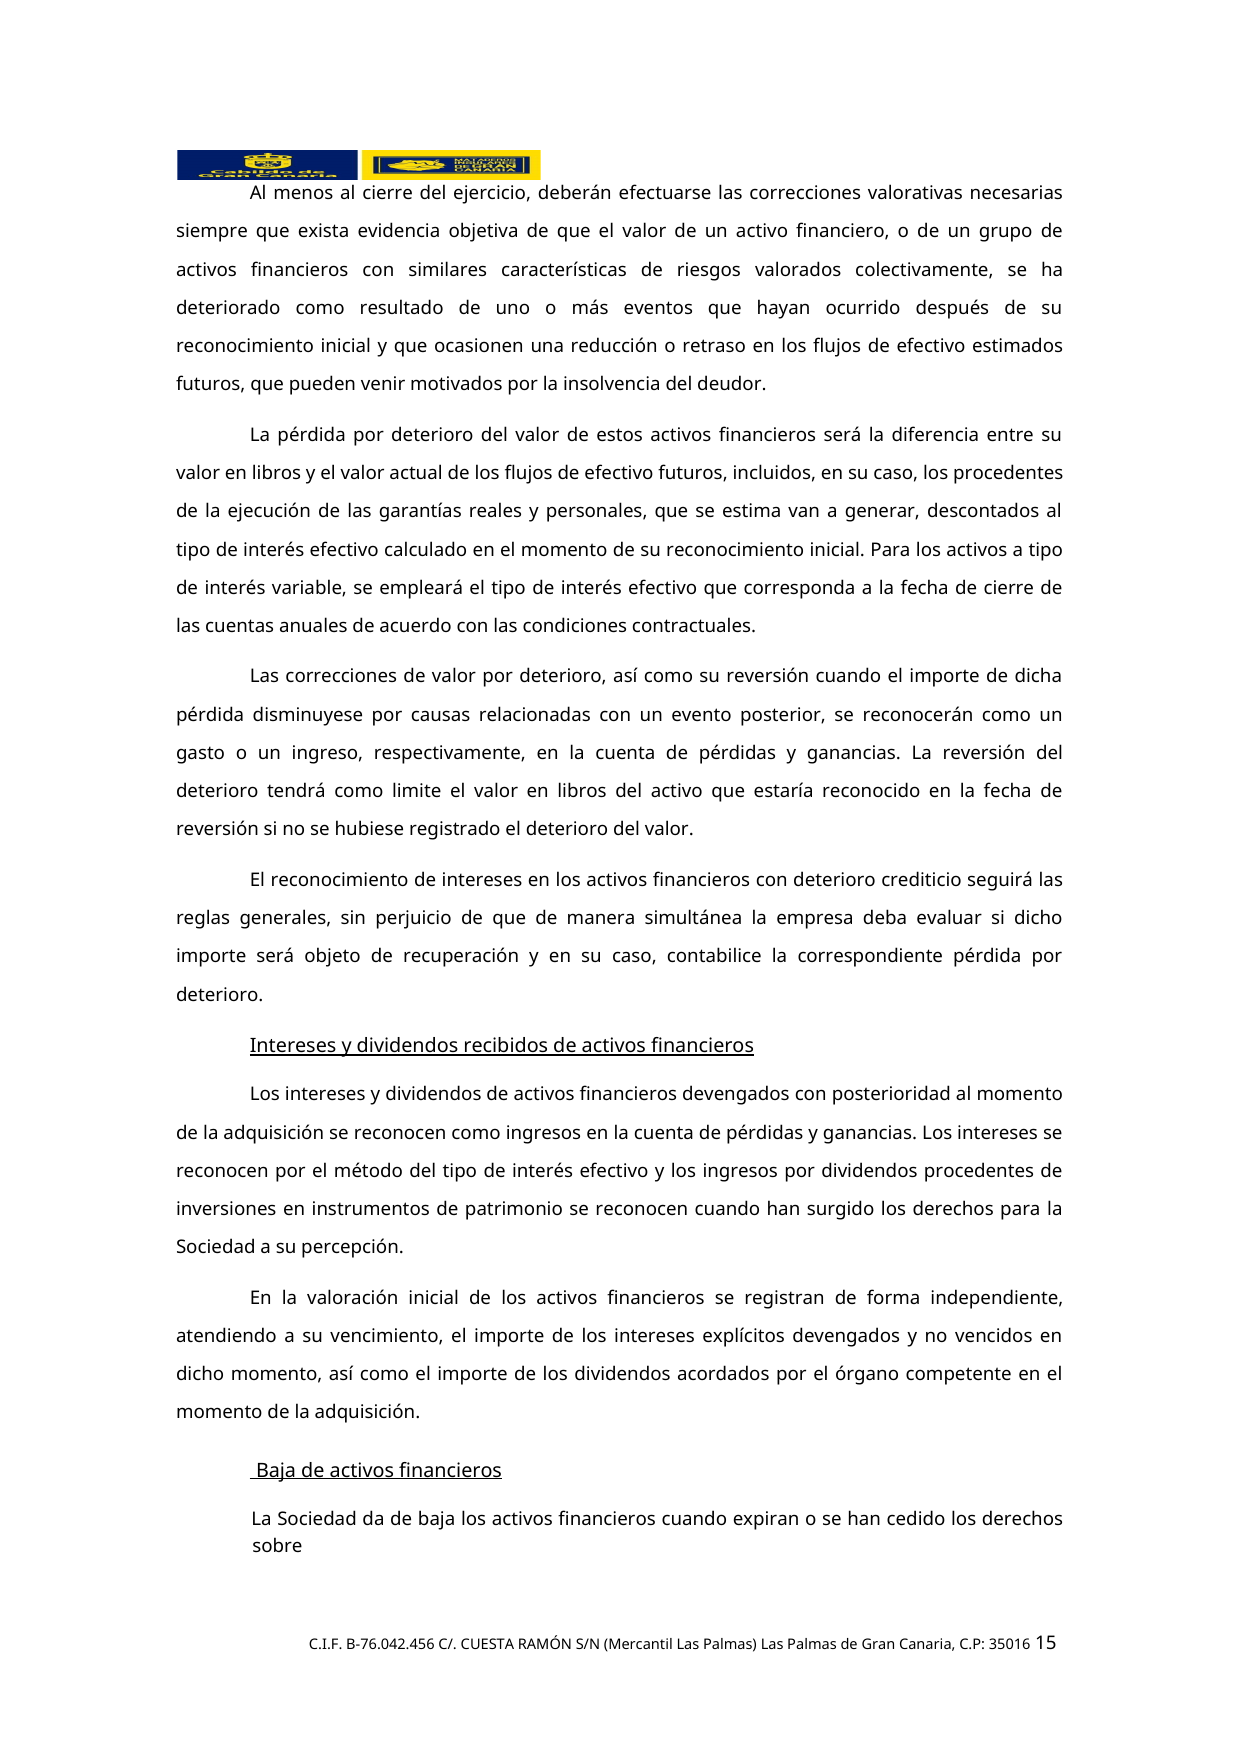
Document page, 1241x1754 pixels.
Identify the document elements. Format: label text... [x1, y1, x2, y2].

text El reconocimiento de intereses en los activos financieros con deterioro crediticio seguirá las reglas generales, sin perjuicio de que de manera simultánea la empresa deba evaluar si dicho importe será objeto de recuperación y en su caso, contabilice la correspondiente pérdida por deterioro. [176, 866, 1064, 1006]
text Los intereses y dividendos de activos financieros devengados con posterioridad al momento de la adquisición se reconocen como ingresos en la cuenta de pérdidas y ganancias. Los intereses se reconocen por el método del tipo de interés efectivo y los ingresos por dividendos procedentes de inversiones en instrumentos de patrimonio se reconocen cuando han surgido los derechos para la Sociedad a su percepción. [176, 1081, 1064, 1259]
text Baja de activos financieros [249, 1456, 1107, 1483]
text Las correcciones de valor por deterioro, así como su reversión cuando el importe de dicha pérdida disminuyese por causas relacionadas con un evento posterior, se reconocerán como un gasto o un ingreso, respectivamente, en la cuenta de pérdidas y ganancias. La reversión del deterioro tendrá como limite el valor en libros del activo que estaría reconocido en la fecha de reversión si no se hubiese registrado el deterioro del valor. [176, 663, 1064, 841]
text En la valoración inicial de los activos financieros se registran de forma independiente, atendiendo a su vencimiento, el importe de los intereses explícitos devengados y no vencidos en dicho momento, así como el importe de los dividendos acordados por el órgano competente en el momento de la adquisición. [176, 1284, 1064, 1424]
text La Sociedad da de baja los activos financieros cuando expiran o se han cedido los derechos sobre [251, 1505, 1064, 1558]
text Al menos al cierre del ejercicio, deberán efectuarse las correcciones valorativas necesarias siempre que exista evidencia objetiva de que el valor de un activo financiero, o de un grupo de activos financieros con similares características de riesgos valorados colectivamente, se ha deteriorado como resultado de uno o más eventos que hayan ocurrido después de su reconocimiento inicial y que ocasionen una reducción o retraso en los flujos de efectivo estimados futuros, que pueden venir motivados por la insolvencia del deudor. [176, 179, 1064, 396]
text Intereses y dividendos recibidos de activos financieros [249, 1031, 1107, 1058]
picture [177, 150, 541, 180]
text La pérdida por deterioro del valor de estos activos financieros será la diferencia entre su valor en libros y el valor actual de los flujos de efectivo futuros, incluidos, en su caso, los procedentes de la ejecución de las garantías reales y personales, que se estima van a generar, descontados al tipo de interés efectivo calculado en el momento de su reconocimiento inicial. Para los activos a tipo de interés variable, se empleará el tipo de interés efectivo que corresponda a la fecha de cierre de las cuentas anuales de acuerdo con las condiciones contractuales. [176, 421, 1064, 638]
